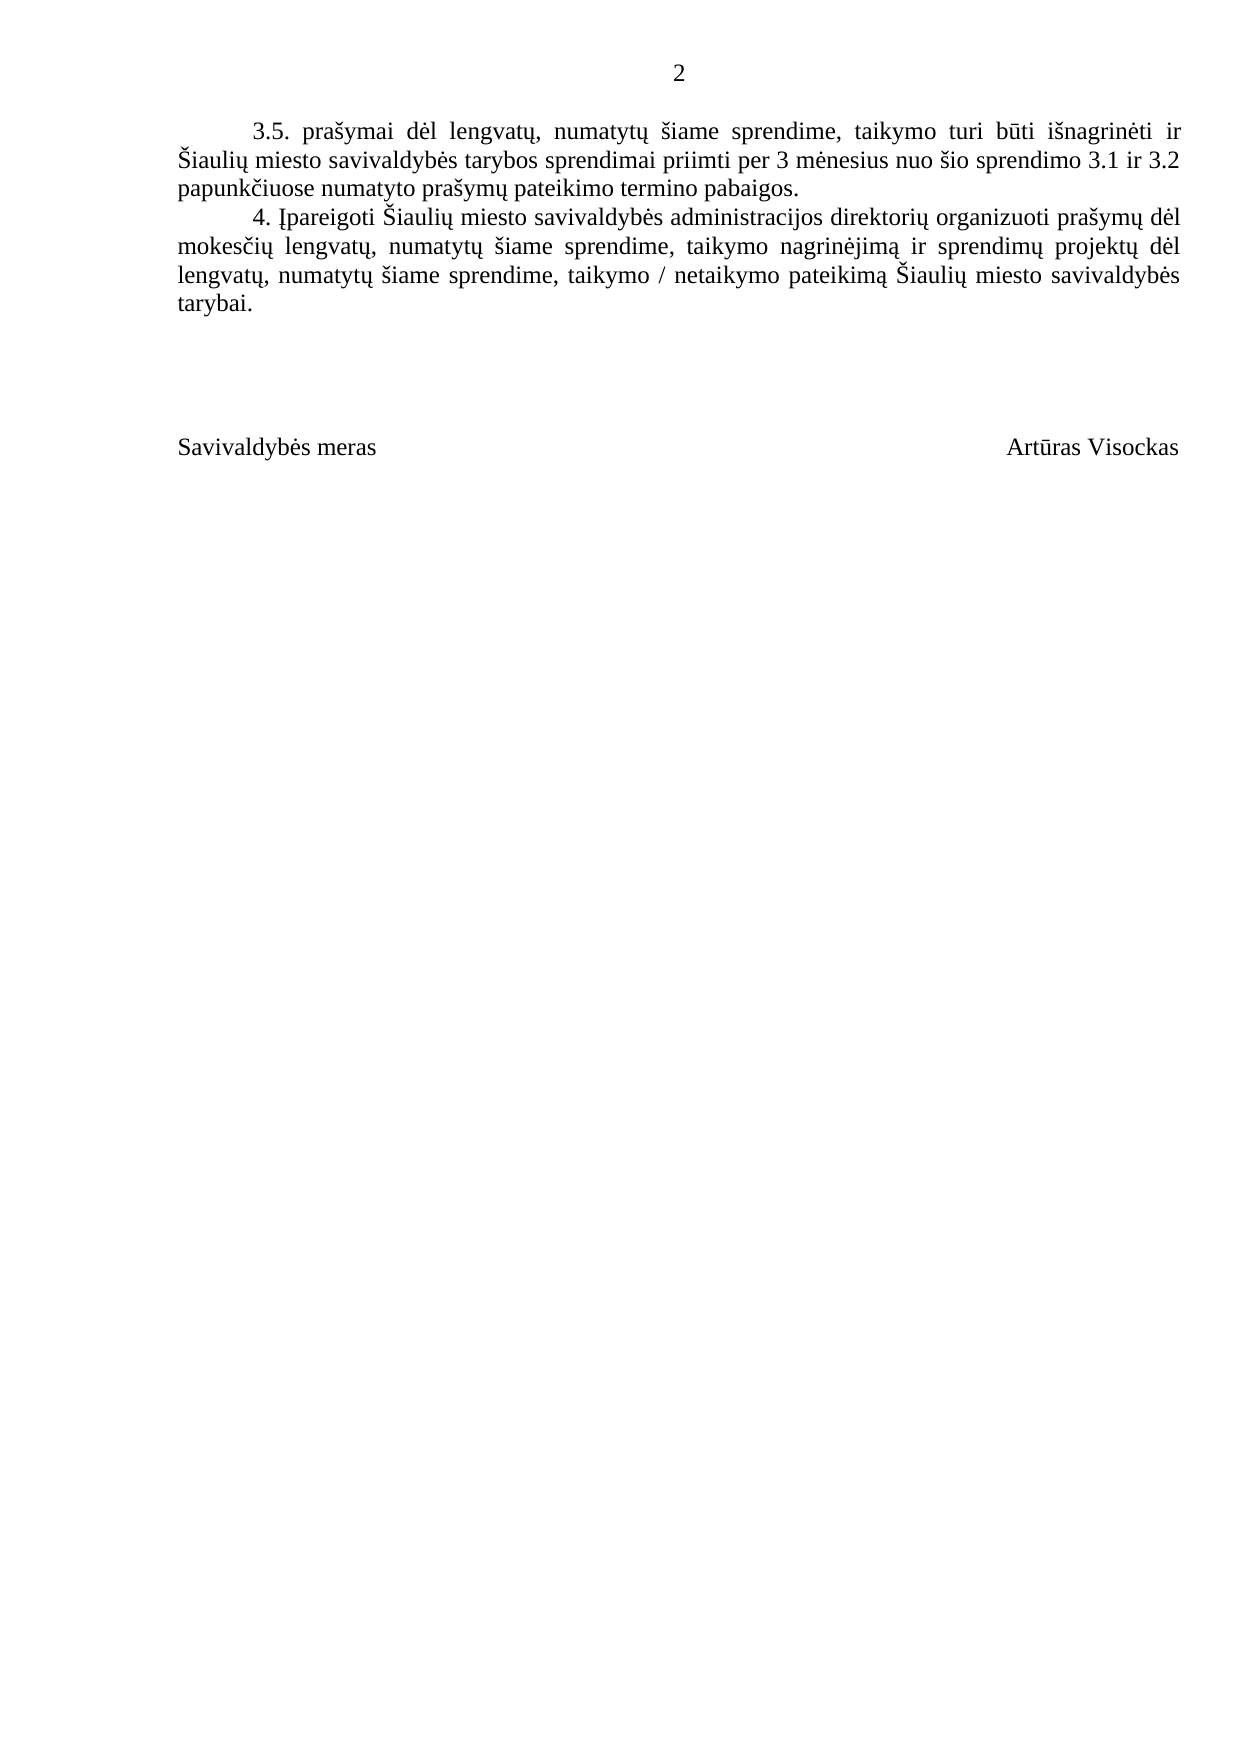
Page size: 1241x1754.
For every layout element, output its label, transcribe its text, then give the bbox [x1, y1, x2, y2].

text 3.5. prašymai dėl lengvatų, numatytų šiame sprendime, taikymo turi būti išnagrinėti ir Šiaulių miesto savivaldybės tarybos sprendimai priimti per 3 mėnesius nuo šio sprendimo 3.1 ir 3.2 papunkčiuose numatyto prašymų pateikimo termino pabaigos. [177, 116, 1181, 202]
text Savivaldybės meras Artūras Visockas [177, 432, 1181, 461]
text 4. Įpareigoti Šiaulių miesto savivaldybės administracijos direktorių organizuoti prašymų dėl mokesčių lengvatų, numatytų šiame sprendime, taikymo nagrinėjimą ir sprendimų projektų dėl lengvatų, numatytų šiame sprendime, taikymo / netaikymo pateikimą Šiaulių miesto savivaldybės tarybai. [177, 202, 1181, 317]
